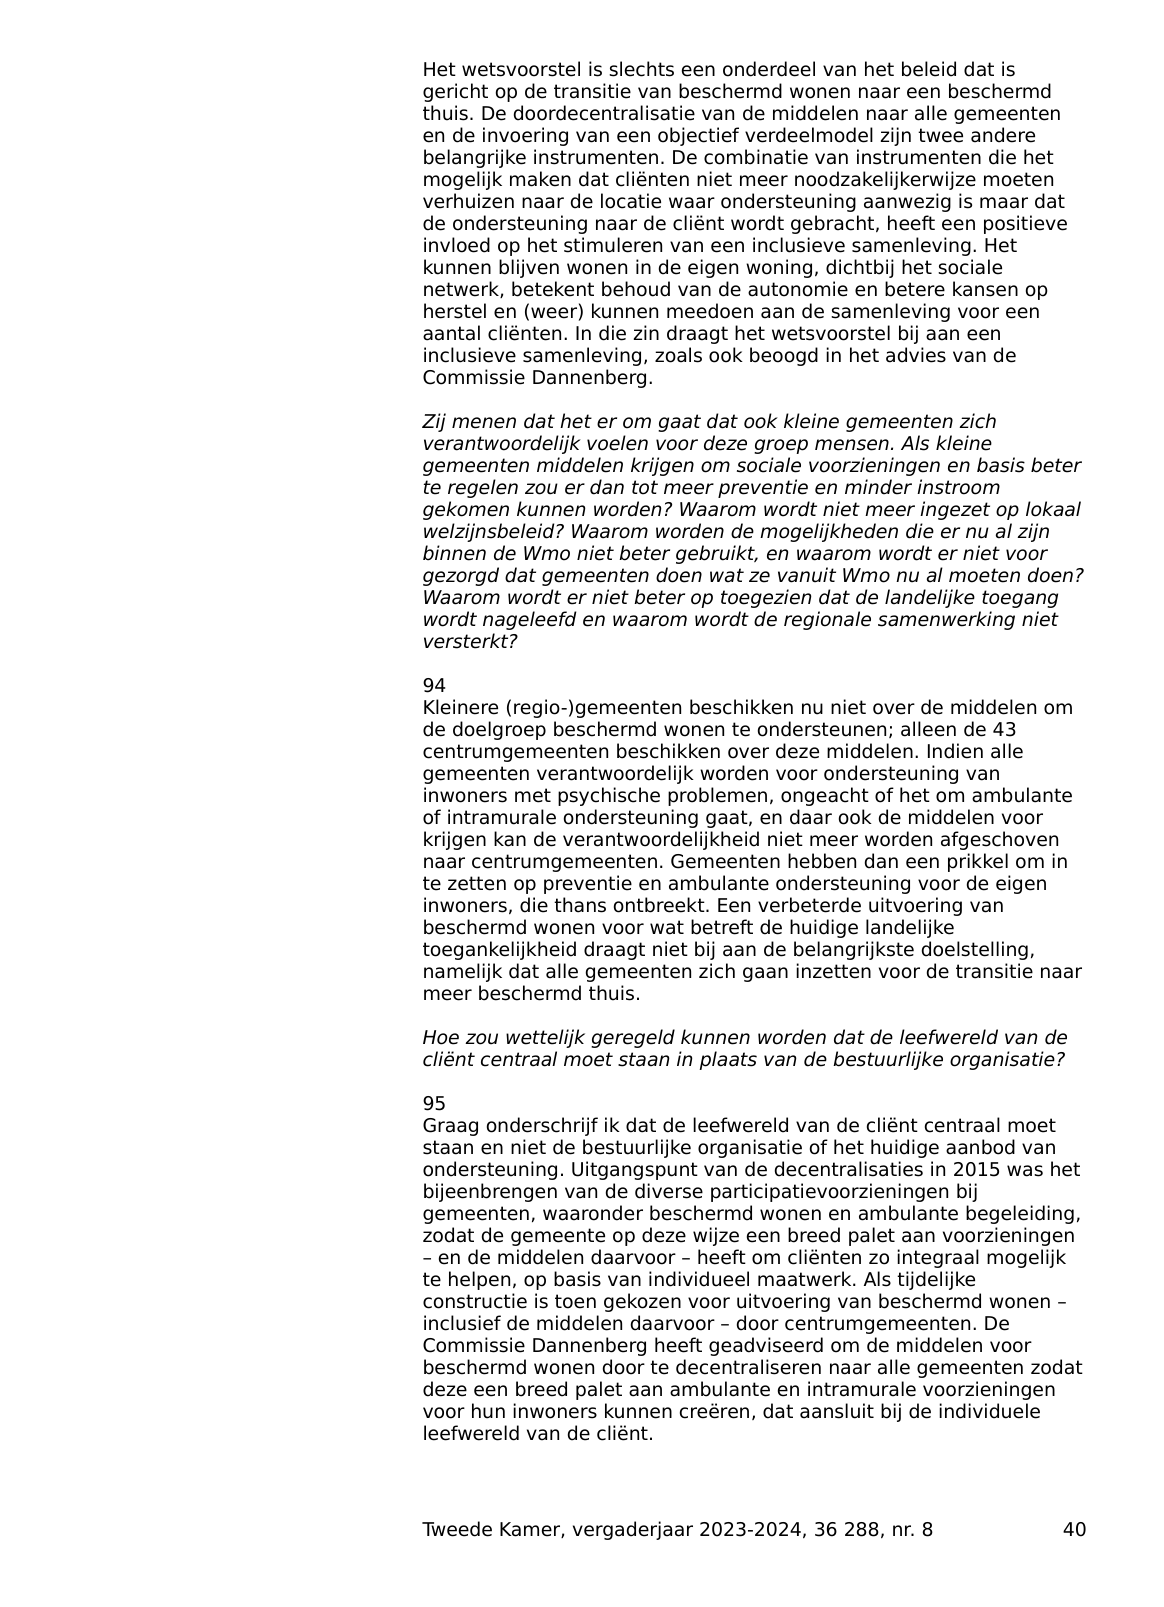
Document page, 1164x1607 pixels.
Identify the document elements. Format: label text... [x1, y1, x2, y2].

text Hoe zou wettelijk geregeld kunnen worden dat de leefwereld van de cliënt centraal moet staan in plaats van de bestuurlijke organisatie? [422, 1027, 1087, 1071]
text Het wetsvoorstel is slechts een onderdeel van het beleid dat is gericht op de transitie van beschermd wonen naar een beschermd thuis. De doordecentralisatie van de middelen naar alle gemeenten en de invoering van een objectief verdeelmodel zijn twee andere belangrijke instrumenten. De combinatie van instrumenten die het mogelijk maken dat cliënten niet meer noodzakelijkerwijze moeten verhuizen naar de locatie waar ondersteuning aanwezig is maar dat de ondersteuning naar de cliënt wordt gebracht, heeft een positieve invloed op het stimuleren van een inclusieve samenleving. Het kunnen blijven wonen in de eigen woning, dichtbij het sociale netwerk, betekent behoud van de autonomie en betere kansen op herstel en (weer) kunnen meedoen aan de samenleving voor een aantal cliënten. In die zin draagt het wetsvoorstel bij aan een inclusieve samenleving, zoals ook beoogd in het advies van de Commissie Dannenberg. [422, 59, 1087, 389]
text Graag onderschrijf ik dat de leefwereld van de cliënt centraal moet staan en niet de bestuurlijke organisatie of het huidige aanbod van ondersteuning. Uitgangspunt van de decentralisaties in 2015 was het bijeenbrengen van de diverse participatievoorzieningen bij gemeenten, waaronder beschermd wonen en ambulante begeleiding, zodat de gemeente op deze wijze een breed palet aan voorzieningen – en de middelen daarvoor – heeft om cliënten zo integraal mogelijk te helpen, op basis van individueel maatwerk. Als tijdelijke constructie is toen gekozen voor uitvoering van beschermd wonen – inclusief de middelen daarvoor – door centrumgemeenten. De Commissie Dannenberg heeft geadviseerd om de middelen voor beschermd wonen door te decentraliseren naar alle gemeenten zodat deze een breed palet aan ambulante en intramurale voorzieningen voor hun inwoners kunnen creëren, dat aansluit bij de individuele leefwereld van de cliënt. [422, 1115, 1087, 1444]
text 94 [422, 675, 1087, 697]
text Kleinere (regio-)gemeenten beschikken nu niet over de middelen om de doelgroep beschermd wonen te ondersteunen; alleen de 43 centrumgemeenten beschikken over deze middelen. Indien alle gemeenten verantwoordelijk worden voor ondersteuning van inwoners met psychische problemen, ongeacht of het om ambulante of intramurale ondersteuning gaat, en daar ook de middelen voor krijgen kan de verantwoordelijkheid niet meer worden afgeschoven naar centrumgemeenten. Gemeenten hebben dan een prikkel om in te zetten op preventie en ambulante ondersteuning voor de eigen inwoners, die thans ontbreekt. Een verbeterde uitvoering van beschermd wonen voor wat betreft de huidige landelijke toegankelijkheid draagt niet bij aan de belangrijkste doelstelling, namelijk dat alle gemeenten zich gaan inzetten voor de transitie naar meer beschermd thuis. [422, 697, 1087, 1004]
text 95 [422, 1093, 1087, 1115]
text Zij menen dat het er om gaat dat ook kleine gemeenten zich verantwoordelijk voelen voor deze groep mensen. Als kleine gemeenten middelen krijgen om sociale voorzieningen en basis beter te regelen zou er dan tot meer preventie en minder instroom gekomen kunnen worden? Waarom wordt niet meer ingezet op lokaal welzijnsbeleid? Waarom worden de mogelijkheden die er nu al zijn binnen de Wmo niet beter gebruikt, en waarom wordt er niet voor gezorgd dat gemeenten doen wat ze vanuit Wmo nu al moeten doen? Waarom wordt er niet beter op toegezien dat de landelijke toegang wordt nageleefd en waarom wordt de regionale samenwerking niet versterkt? [422, 411, 1087, 653]
